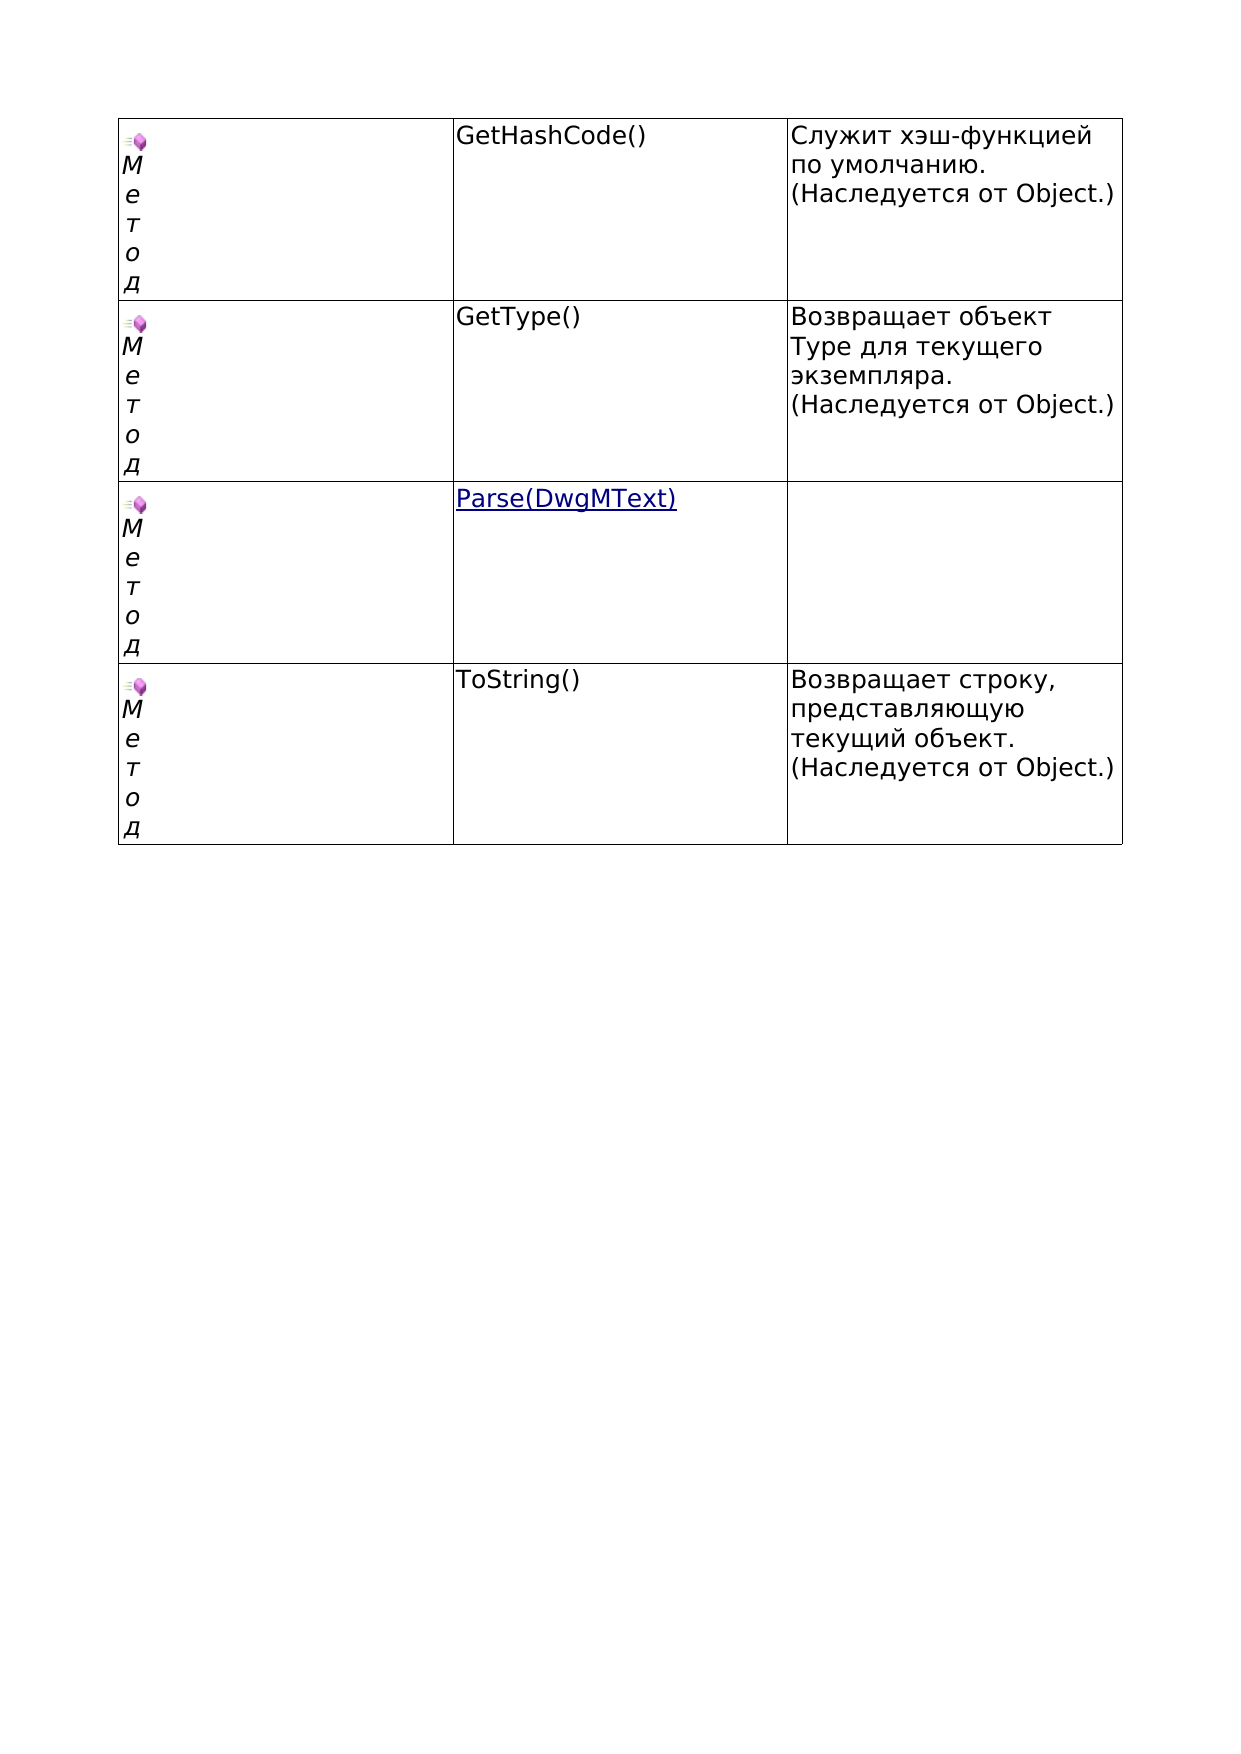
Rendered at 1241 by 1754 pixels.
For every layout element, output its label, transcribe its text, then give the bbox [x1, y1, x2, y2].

table_cell [119, 664, 453, 844]
table_cell [119, 301, 453, 481]
table_cell [119, 119, 453, 299]
table_cell Parse(DwgMText) [454, 482, 787, 662]
table_cell [788, 482, 1122, 662]
table_cell Возвращает строку, представляющую текущий объект. (Наследуется от Object.) [788, 664, 1122, 844]
table_cell GetHashCode() [454, 119, 787, 299]
table_cell Служит хэш-функцией по умолчанию. (Наследуется от Object.) [788, 119, 1122, 299]
picture [121, 496, 147, 514]
picture [121, 678, 147, 696]
table_cell [119, 482, 453, 662]
picture [121, 315, 147, 333]
table_cell Возвращает объект Type для текущего экземпляра. (Наследуется от Object.) [788, 301, 1122, 481]
table_cell ToString() [454, 664, 787, 844]
picture [121, 133, 147, 151]
table_cell GetType() [454, 301, 787, 481]
